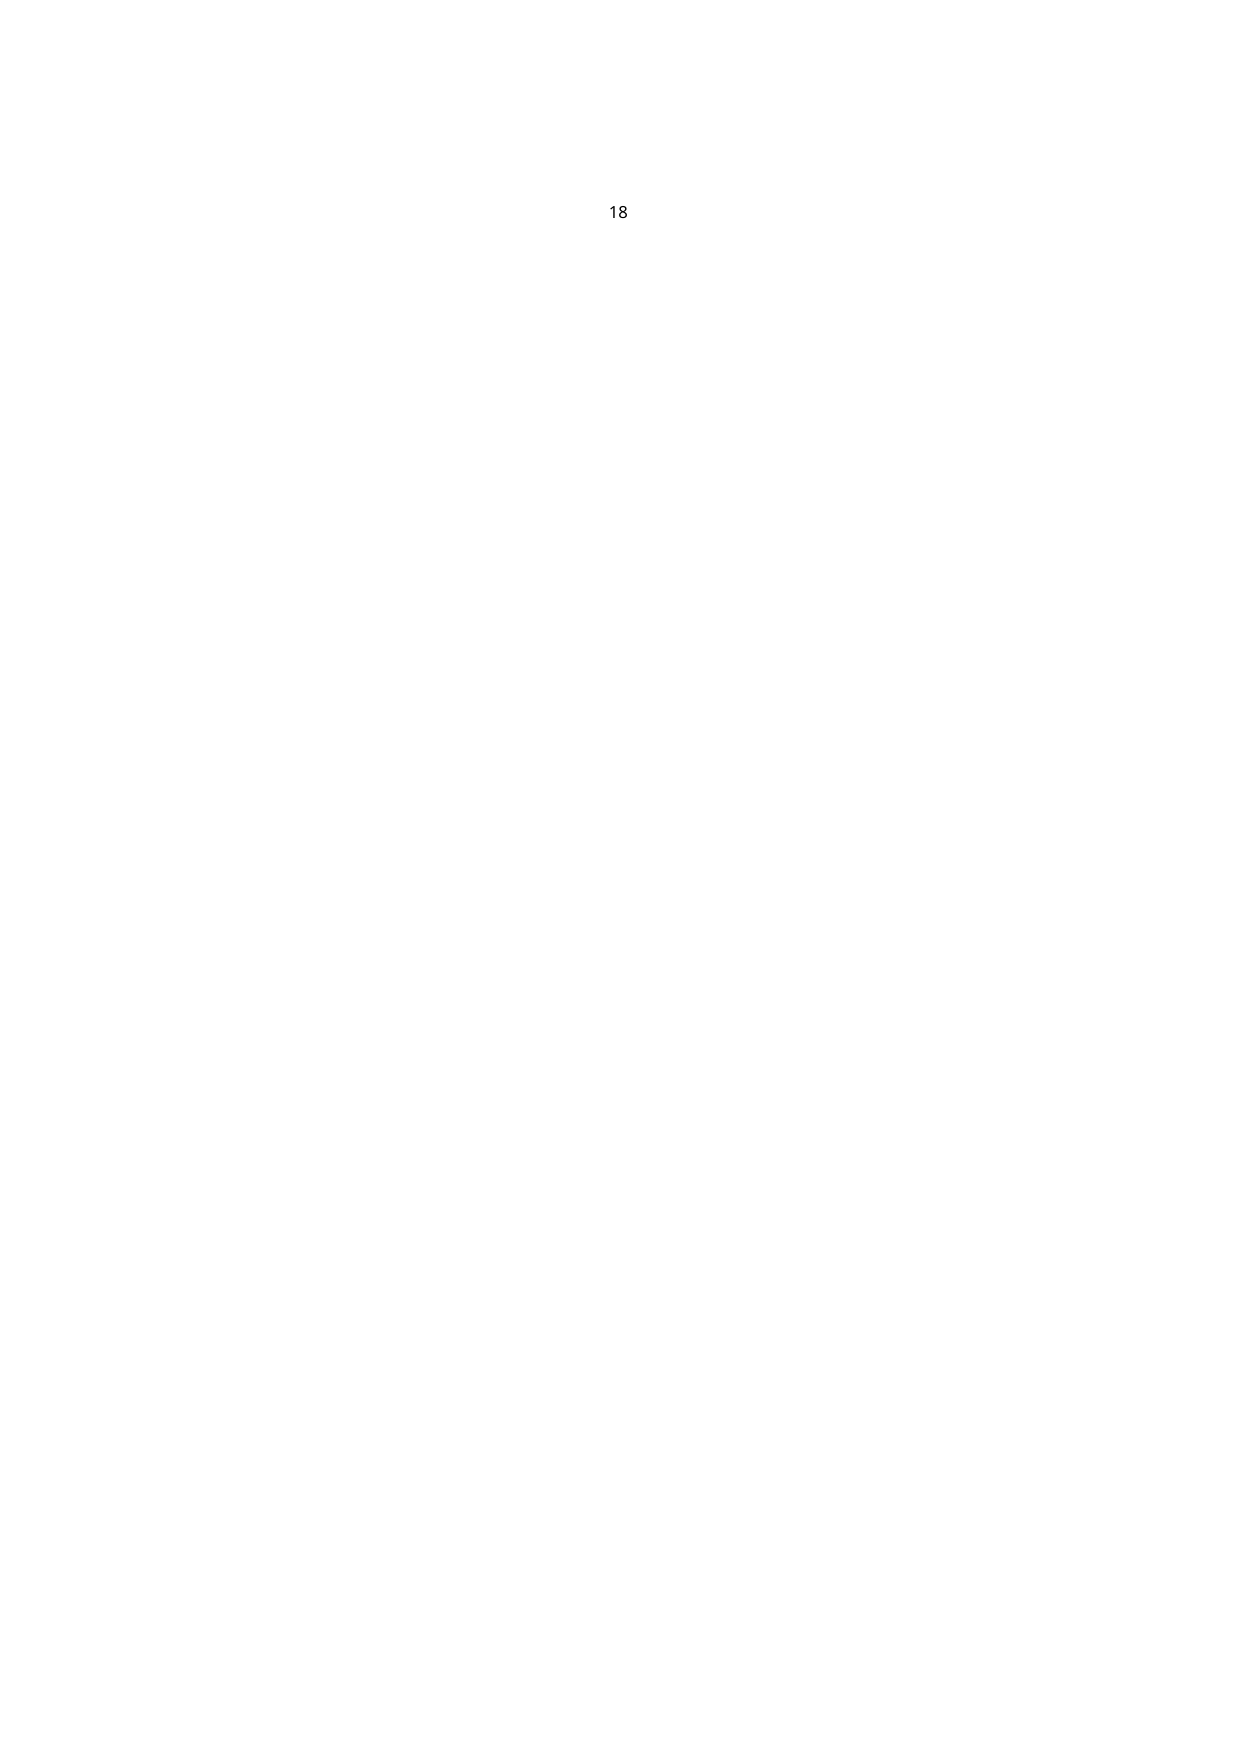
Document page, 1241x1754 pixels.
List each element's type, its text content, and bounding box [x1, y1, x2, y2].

text 18 [71, 205, 1165, 222]
